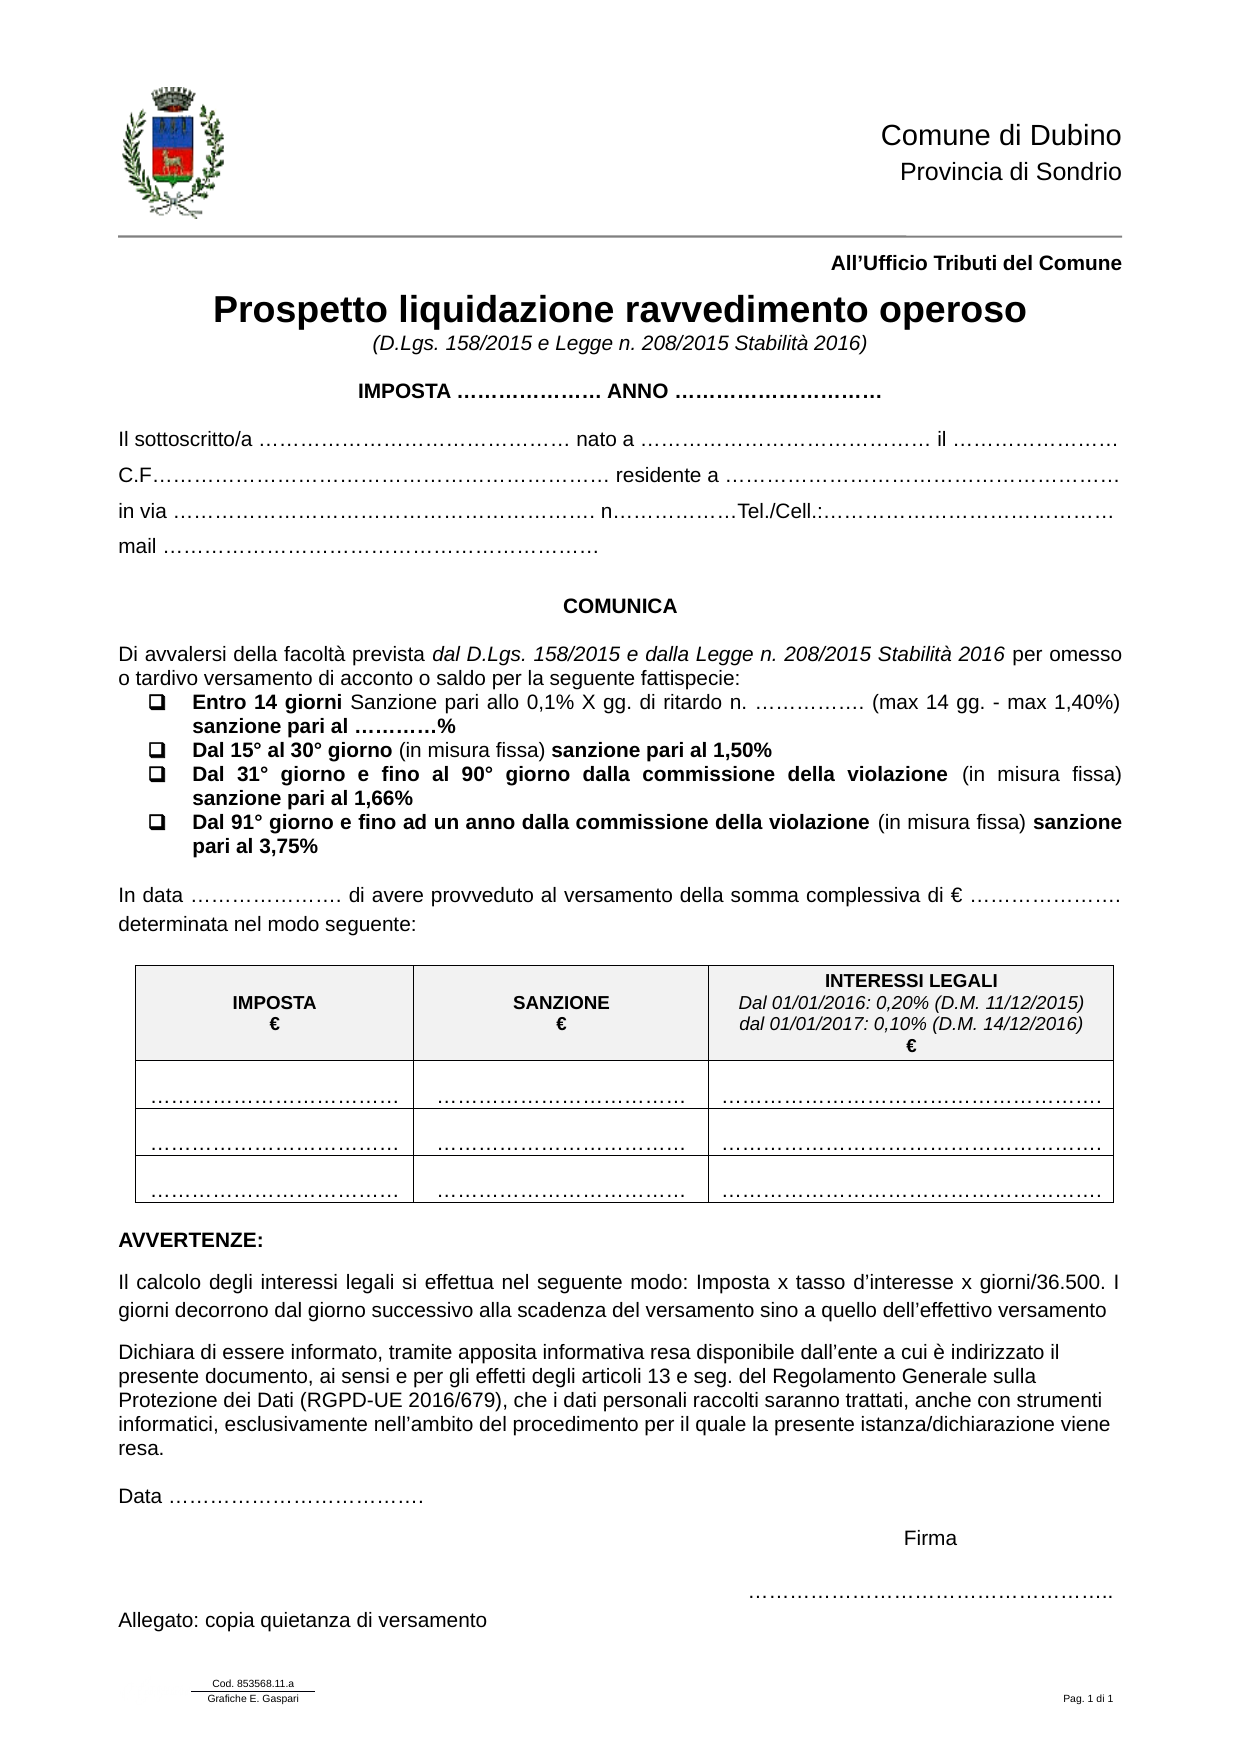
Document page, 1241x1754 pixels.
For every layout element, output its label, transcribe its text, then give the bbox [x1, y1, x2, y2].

text (D.Lgs. 158/2015 e Legge n. 208/2015 Stabilità 2016) [118, 331, 1122, 355]
text Il sottoscritto/a ……………………………………… nato a …………………………………… il …………………… [118, 427, 1122, 451]
text mail ……………………………………………………… [118, 534, 1122, 558]
text C.F………………………………………………………… residente a ………………………………………………… [118, 462, 1122, 486]
text Data ………………………………. [118, 1484, 1122, 1508]
text Comune di Dubino [224, 118, 1122, 152]
text Il calcolo degli interessi legali si effettua nel seguente modo: Imposta x tasso d’interesse x giorni/36.500. I giorni decorrono dal giorno successivo alla scadenza del versamento sino a quello dell’effettivo versamento [118, 1269, 1122, 1322]
table_cell ……………………………… [136, 1109, 413, 1155]
text Allegato: copia quietanza di versamento [118, 1608, 1122, 1632]
table_cell ……………………………… [414, 1109, 708, 1155]
text in via ……………………………………………………. n………………Tel./Cell.:…………………………………… [118, 498, 1122, 522]
table_cell ………………………………………………. [709, 1109, 1113, 1155]
table_cell ………………………………………………. [709, 1061, 1113, 1108]
table_header INTERESSI LEGALI Dal 01/01/2016: 0,20% (D.M. 11/12/2015) dal 01/01/2017: 0,10% (D.M. 14/12/2016) € [709, 966, 1113, 1060]
text All’Ufficio Tributi del Comune [366, 251, 1122, 275]
text IMPOSTA ………………… ANNO ………………………… [118, 379, 1122, 403]
list Entro 14 giorni Sanzione pari allo 0,1% X gg. di ritardo n. ……………. (max 14 gg. - max 1,40%) sanzione pari al …………% [148, 690, 1122, 738]
table_header SANZIONE € [414, 966, 708, 1060]
text In data …………………. di avere provveduto al versamento della somma complessiva di € …………………. determinata nel modo seguente: [118, 883, 1122, 936]
list Dal 31° giorno e fino al 90° giorno dalla commissione della violazione (in misura fissa) sanzione pari al 1,66% [148, 762, 1122, 810]
text AVVERTENZE: [118, 1228, 1122, 1252]
list Dal 91° giorno e fino ad un anno dalla commissione della violazione (in misura fissa) sanzione pari al 3,75% [148, 810, 1122, 858]
table_cell ………………………………………………. [709, 1156, 1113, 1202]
list Dal 15° al 30° giorno (in misura fissa) sanzione pari al 1,50% [148, 738, 1122, 762]
table_cell ……………………………… [414, 1156, 708, 1202]
text Prospetto liquidazione ravvedimento operoso [118, 288, 1122, 331]
picture [122, 87, 224, 219]
text COMUNICA [118, 594, 1122, 618]
text Firma [738, 1526, 1122, 1549]
table_cell ……………………………… [414, 1061, 708, 1108]
text …………………………………………….. [738, 1579, 1122, 1603]
table_cell ……………………………… [136, 1156, 413, 1202]
table_cell ……………………………… [136, 1061, 413, 1108]
text Dichiara di essere informato, tramite apposita informativa resa disponibile dall’ente a cui è indirizzato il presente documento, ai sensi e per gli effetti degli articoli 13 e seg. del Regolamento Generale sulla Protezione dei Dati (RGPD-UE 2016/679), che i dati personali raccolti saranno trattati, anche con strumenti informatici, esclusivamente nell’ambito del procedimento per il quale la presente istanza/dichiarazione viene resa. [118, 1339, 1122, 1459]
text Di avvalersi della facoltà prevista dal D.Lgs. 158/2015 e dalla Legge n. 208/2015 Stabilità 2016 per omesso o tardivo versamento di acconto o saldo per la seguente fattispecie: [118, 642, 1122, 690]
table_header IMPOSTA € [136, 966, 413, 1060]
text Provincia di Sondrio [224, 157, 1122, 185]
